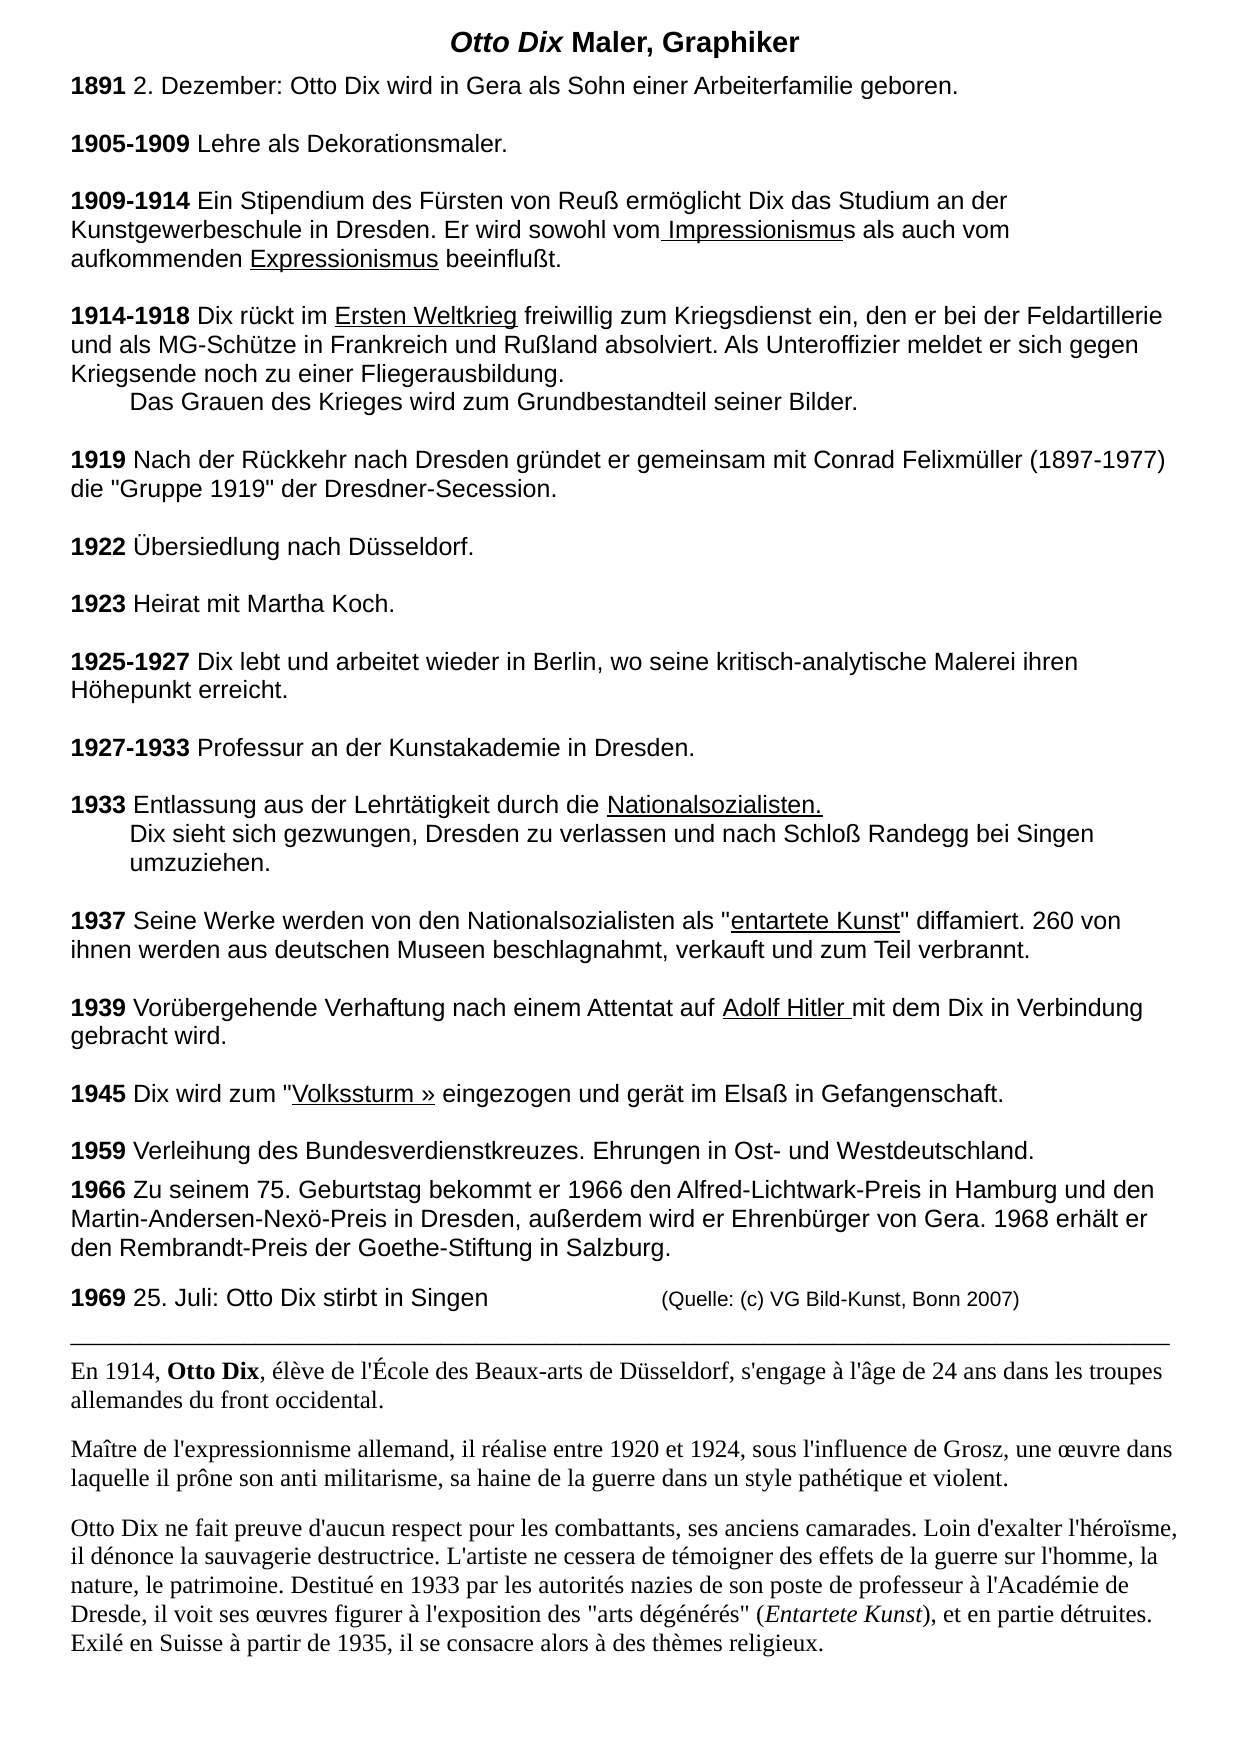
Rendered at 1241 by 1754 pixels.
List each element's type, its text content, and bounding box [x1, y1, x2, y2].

subtitle 1925-1927 Dix lebt und arbeitet wieder in Berlin, wo seine kritisch-analytische Malerei ihren Höhepunkt erreicht. [70, 647, 1179, 704]
subtitle 1959 Verleihung des Bundesverdienstkreuzes. Ehrungen in Ost- und Westdeutschland. [70, 1136, 1179, 1165]
subtitle 1909-1914 Ein Stipendium des Fürsten von Reuß ermöglicht Dix das Studium an der Kunstgewerbeschule in Dresden. Er wird sowohl vom Impressionismus als auch vom aufkommenden Expressionismus beeinflußt. [70, 186, 1179, 272]
text Otto Dix ne fait preuve d'aucun respect pour les combattants, ses anciens camarades. Loin d'exalter l'héroïsme, il dénonce la sauvagerie destructrice. L'artiste ne cessera de témoigner des effets de la guerre sur l'homme, la nature, le patrimoine. Destitué en 1933 par les autorités nazies de son poste de professeur à l'Académie de Dresde, il voit ses œuvres figurer à l'exposition des "arts dégénérés" (Entartete Kunst), et en partie détruites. Exilé en Suisse à partir de 1935, il se consacre alors à des thèmes religieux. [70, 1513, 1179, 1656]
subtitle 1905-1909 Lehre als Dekorationsmaler. [70, 128, 1179, 157]
subtitle 1945 Dix wird zum "Volkssturm » eingezogen und gerät im Elsaß in Gefangenschaft. [70, 1079, 1179, 1107]
subtitle 1922 Übersiedlung nach Düsseldorf. [70, 532, 1179, 561]
text Maître de l'expressionnisme allemand, il réalise entre 1920 et 1924, sous l'influence de Grosz, une œuvre dans laquelle il prône son anti militarisme, sa haine de la guerre dans un style pathétique et violent. [70, 1434, 1179, 1492]
subtitle 1969 25. Juli: Otto Dix stirbt in Singen (Quelle: (c) VG Bild-Kunst, Bonn 2007) [70, 1282, 1179, 1311]
list Das Grauen des Krieges wird zum Grundbestandteil seiner Bilder. [129, 387, 1179, 416]
text _______________________________________________________________________________________________ [70, 1322, 1179, 1346]
subtitle 1891 2. Dezember: Otto Dix wird in Gera als Sohn einer Arbeiterfamilie geboren. [70, 71, 1179, 100]
text En 1914, Otto Dix, élève de l'École des Beaux-arts de Düsseldorf, s'engage à l'âge de 24 ans dans les troupes allemandes du front occidental. [70, 1356, 1179, 1413]
subtitle 1937 Seine Werke werden von den Nationalsozialisten als "entartete Kunst" diffamiert. 260 von ihnen werden aus deutschen Museen beschlagnahmt, verkauft und zum Teil verbrannt. [70, 906, 1179, 964]
subtitle 1939 Vorübergehende Verhaftung nach einem Attentat auf Adolf Hitler mit dem Dix in Verbindung gebracht wird. [70, 992, 1179, 1050]
subtitle 1933 Entlassung aus der Lehrtätigkeit durch die Nationalsozialisten. [70, 791, 1179, 819]
subtitle Otto Dix Maler, Graphiker [70, 25, 1179, 58]
subtitle 1914-1918 Dix rückt im Ersten Weltkrieg freiwillig zum Kriegsdienst ein, den er bei der Feldartillerie und als MG-Schütze in Frankreich und Rußland absolviert. Als Unteroffizier meldet er sich gegen Kriegsende noch zu einer Fliegerausbildung. [70, 301, 1179, 387]
subtitle 1919 Nach der Rückkehr nach Dresden gründet er gemeinsam mit Conrad Felixmüller (1897-1977) die "Gruppe 1919" der Dresdner-Secession. [70, 446, 1179, 503]
subtitle 1966 Zu seinem 75. Geburtstag bekommt er 1966 den Alfred-Lichtwark-Preis in Hamburg und den Martin-Andersen-Nexö-Preis in Dresden, außerdem wird er Ehrenbürger von Gera. 1968 erhält er den Rembrandt-Preis der Goethe-Stiftung in Salzburg. [70, 1175, 1179, 1262]
list Dix sieht sich gezwungen, Dresden zu verlassen und nach Schloß Randegg bei Singen umzuziehen. [129, 819, 1179, 877]
subtitle 1923 Heirat mit Martha Koch. [70, 589, 1179, 618]
subtitle 1927-1933 Professur an der Kunstakademie in Dresden. [70, 733, 1179, 762]
